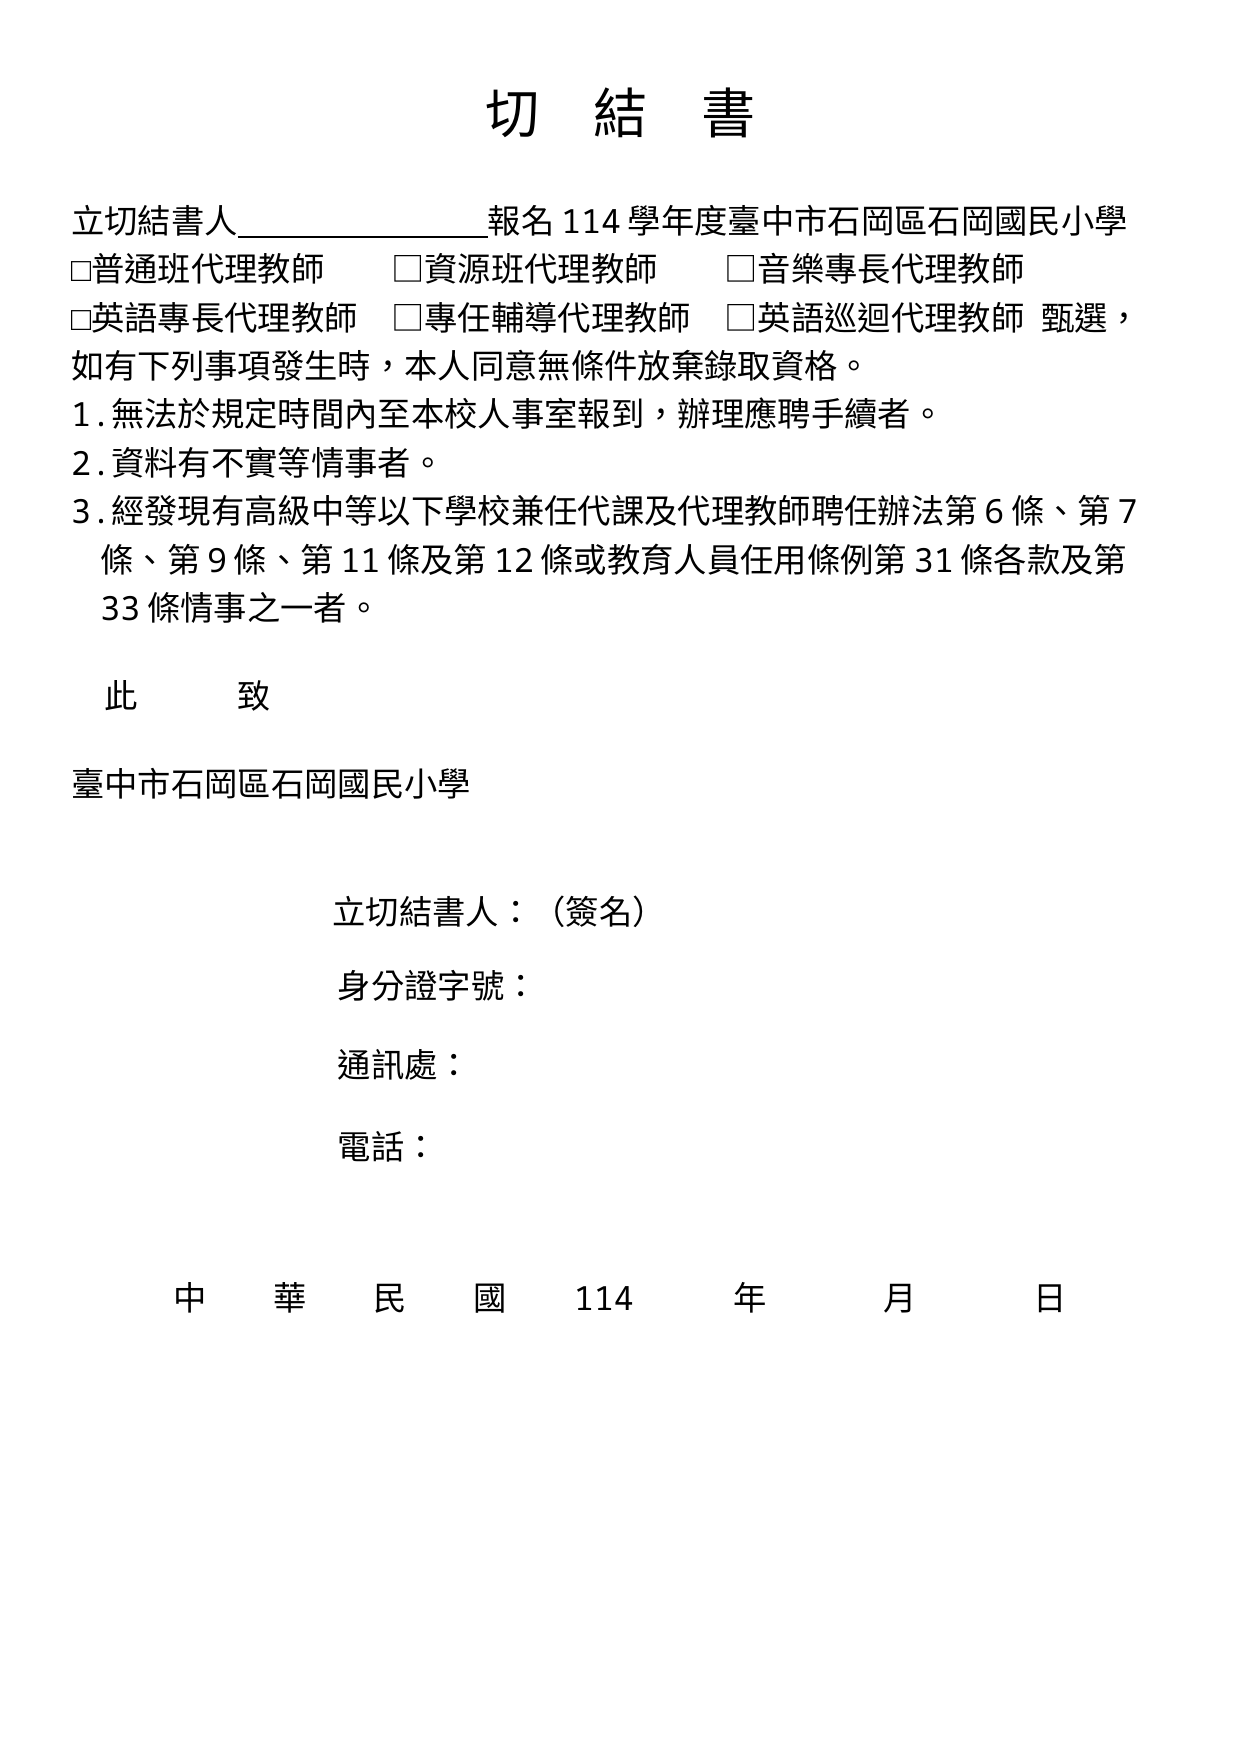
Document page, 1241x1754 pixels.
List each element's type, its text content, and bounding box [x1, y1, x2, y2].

text 中 華 民 國 114 年 月 日 [71, 1271, 1169, 1320]
text 1.無法於規定時間內至本校人事室報到，辦理應聘手續者。 [71, 388, 1169, 437]
text □普通班代理教師 □資源班代理教師 □音樂專長代理教師 [71, 243, 1169, 292]
text 切 結 書 [71, 71, 1169, 149]
text 身分證字號： [71, 959, 1169, 1008]
text 立切結書人 報名114學年度臺中市石岡區石岡國民小學 [71, 195, 1169, 243]
text 如有下列事項發生時，本人同意無條件放棄錄取資格。 [71, 340, 1169, 388]
text 此 致 [71, 670, 1169, 718]
text 3.經發現有高級中等以下學校兼任代課及代理教師聘任辦法第6條、第7條、第9條、第11條及第12條或教育人員任用條例第31條各款及第33條情事之一者。 [71, 485, 1169, 630]
text □英語專長代理教師 □專任輔導代理教師 □英語巡迴代理教師 甄選， [71, 292, 1169, 340]
text 電話： [71, 1121, 1169, 1169]
text 臺中市石岡區石岡國民小學 [71, 758, 1169, 806]
text 通訊處： [71, 1038, 1169, 1087]
text 2.資料有不實等情事者。 [71, 437, 1169, 485]
text 立切結書人：（簽名） [71, 886, 1169, 934]
